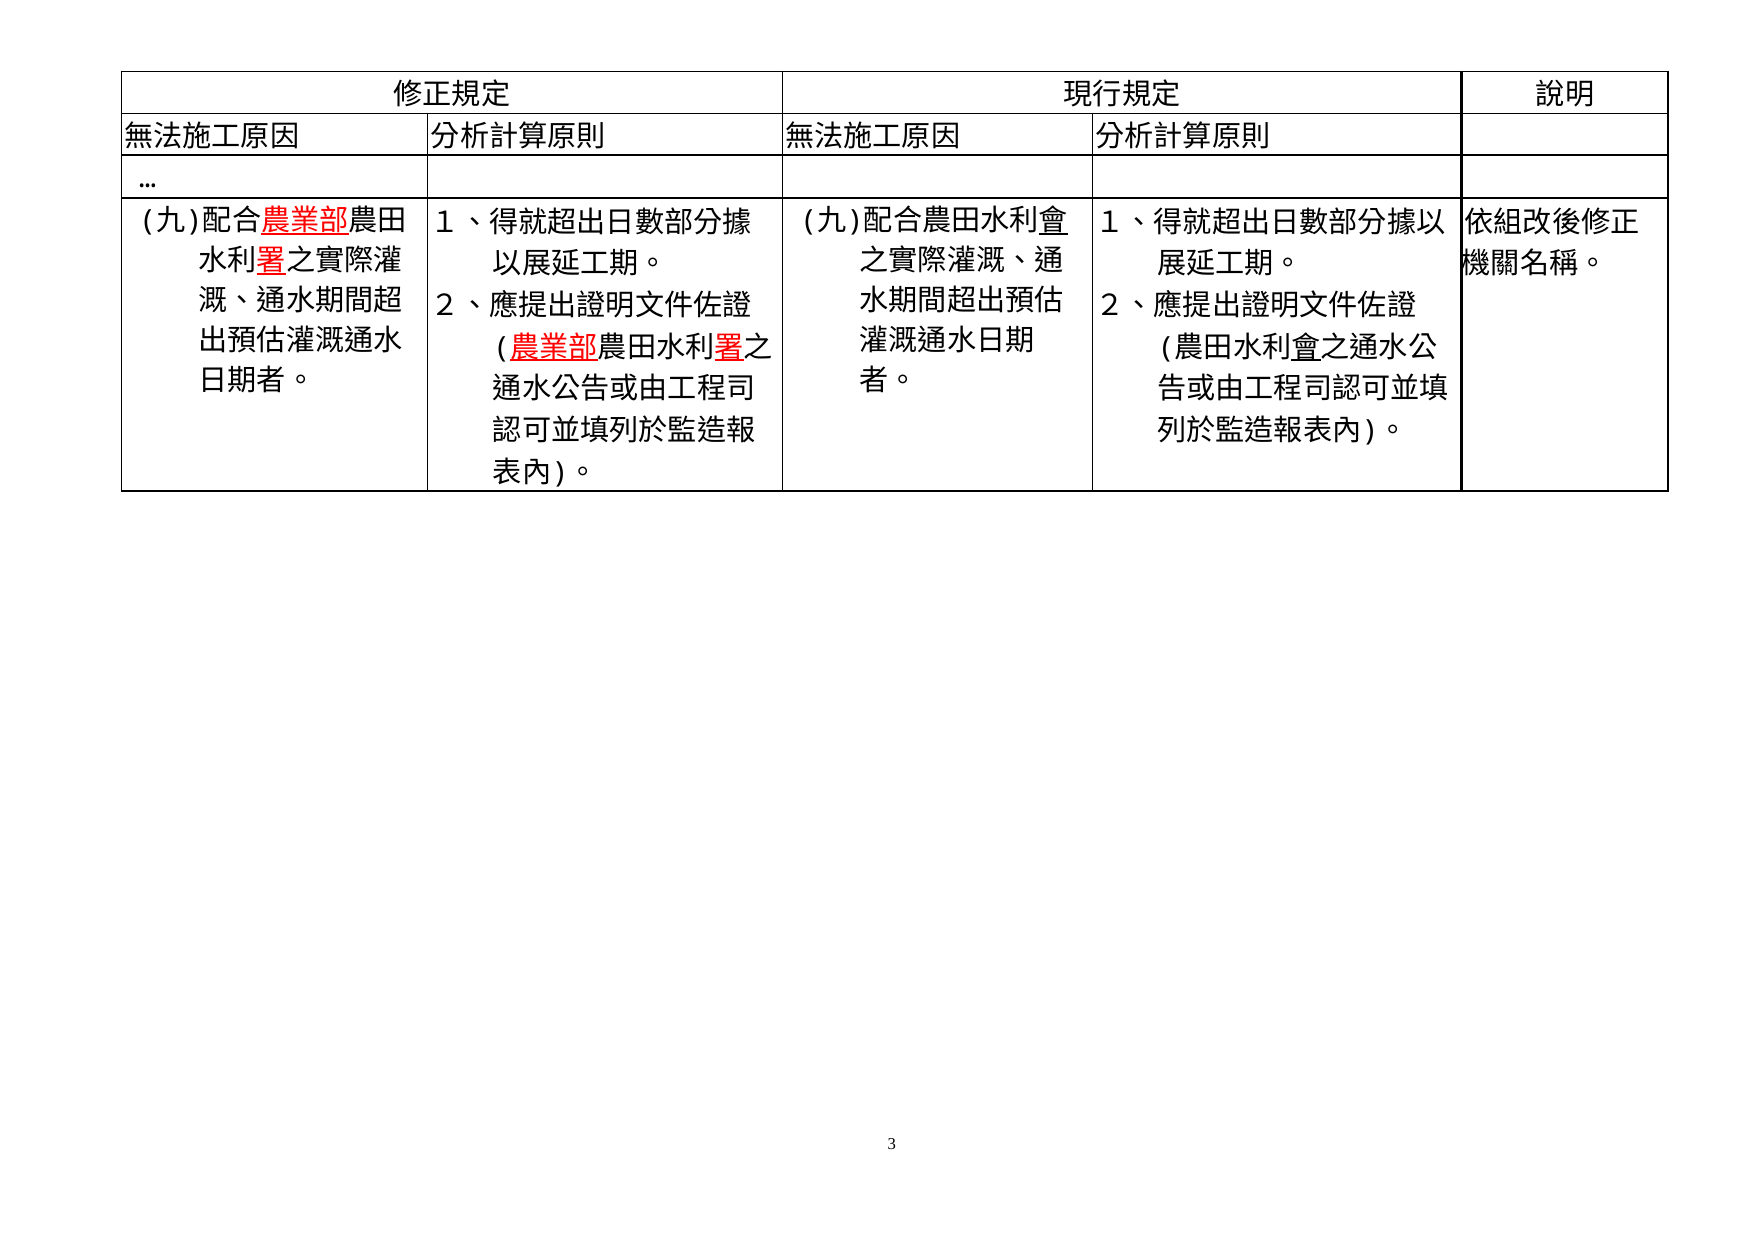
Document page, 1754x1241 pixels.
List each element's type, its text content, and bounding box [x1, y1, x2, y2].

table_cell 依組改後修正機關名稱。 [1463, 199, 1667, 490]
table_header 說明 [1463, 72, 1667, 112]
table_cell [1093, 156, 1460, 197]
table_cell １、得就超出日數部分據以展延工期。 ２、應提出證明文件佐證(農業部農田水利署之通水公告或由工程司認可並填列於監造報表內)。 [428, 199, 782, 490]
table_header 修正規定 [122, 72, 782, 112]
table_cell [428, 156, 782, 197]
table_cell [783, 156, 1092, 197]
table_cell １、得就超出日數部分據以展延工期。 ２、應提出證明文件佐證(農田水利會之通水公告或由工程司認可並填列於監造報表內)。 [1093, 199, 1460, 490]
table_cell 無法施工原因 [122, 114, 427, 154]
table_cell … [122, 156, 427, 197]
table_cell 分析計算原則 [1093, 114, 1460, 154]
table_cell 分析計算原則 [428, 114, 782, 154]
table_cell (九)配合農業部農田水利署之實際灌溉、通水期間超出預估灌溉通水日期者。 [122, 199, 427, 490]
table_cell 無法施工原因 [783, 114, 1092, 154]
table_cell [1463, 114, 1667, 154]
table_header 現行規定 [783, 72, 1460, 112]
table_cell [1463, 156, 1667, 197]
table_cell (九)配合農田水利會之實際灌溉、通水期間超出預估灌溉通水日期者。 [783, 199, 1092, 490]
